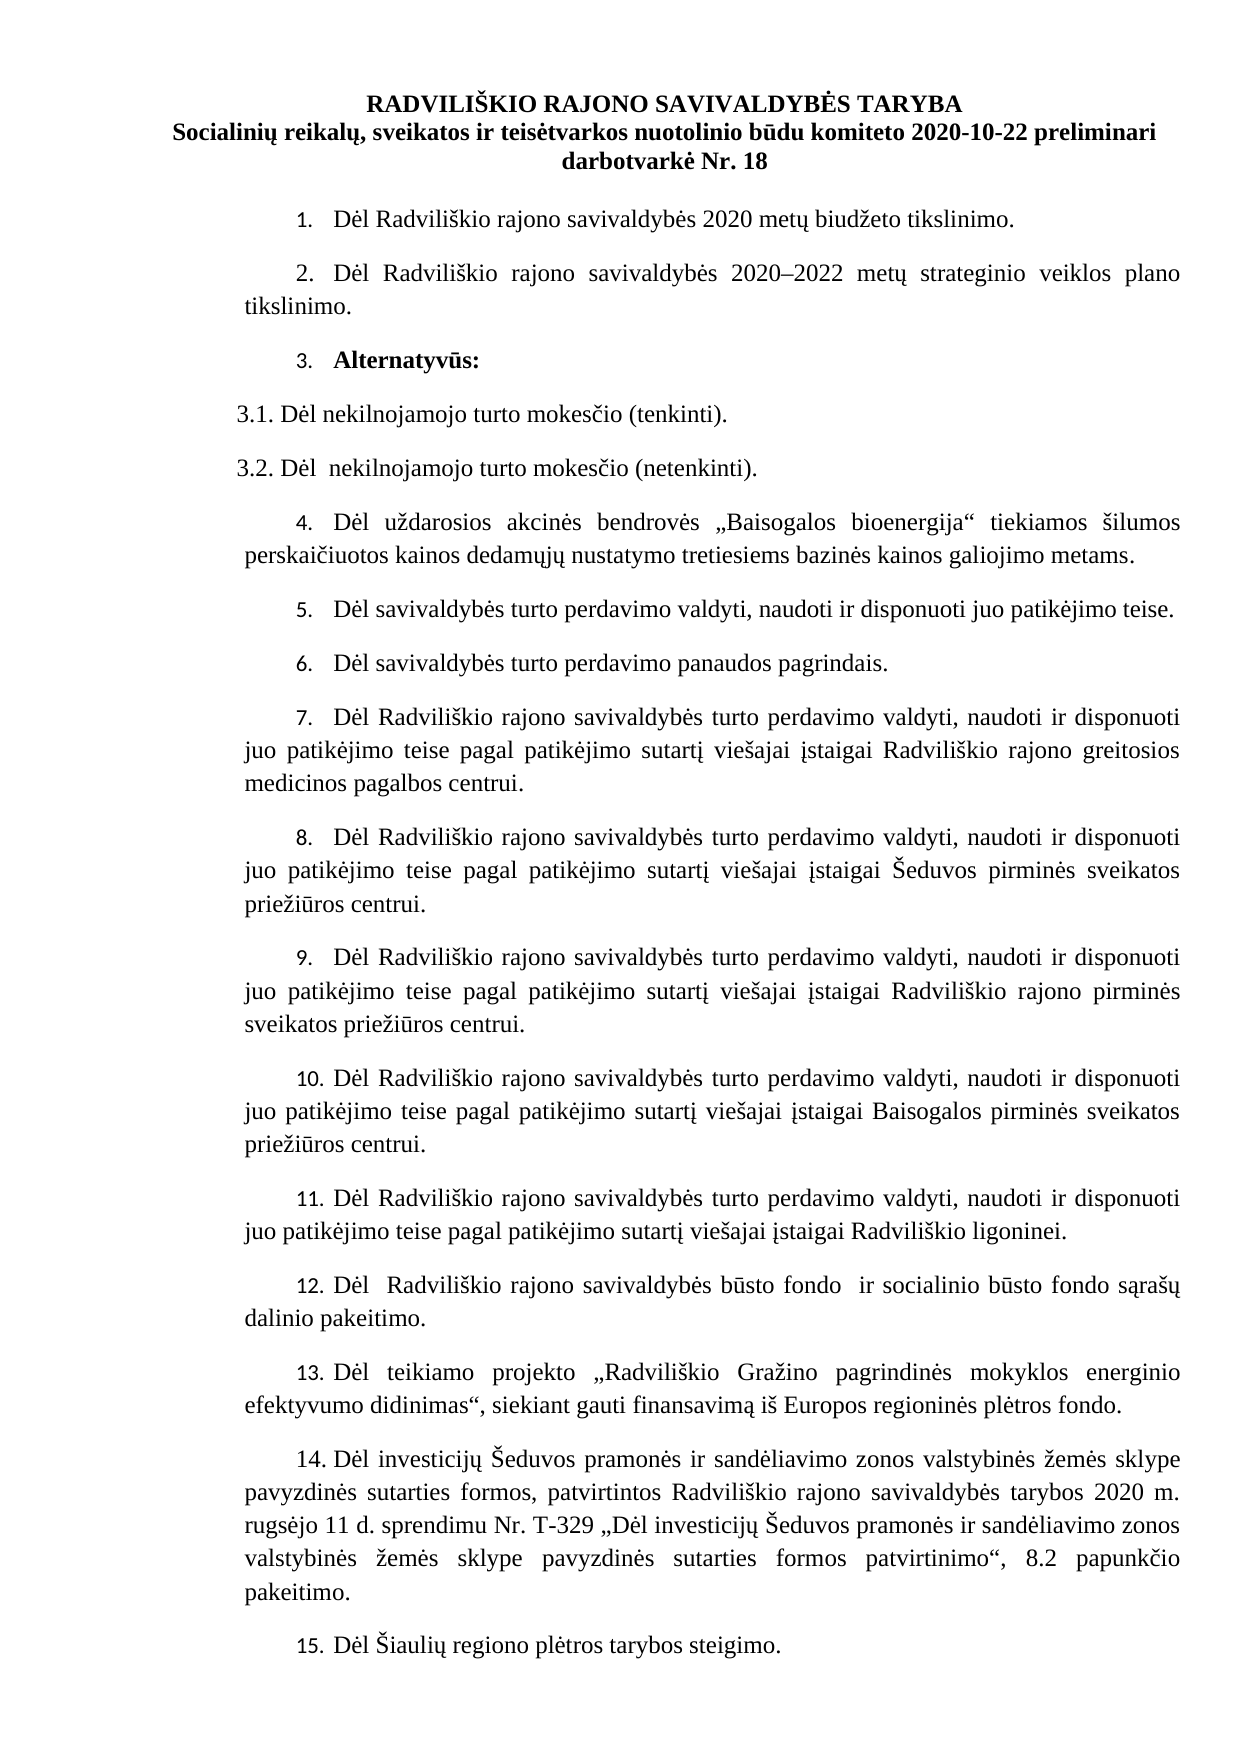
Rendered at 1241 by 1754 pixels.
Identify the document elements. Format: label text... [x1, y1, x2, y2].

list Dėl Radviliškio rajono savivaldybės 2020 metų biudžeto tikslinimo. [207, 204, 1181, 233]
list Dėl Šiaulių regiono plėtros tarybos steigimo. [207, 1630, 1181, 1659]
list 3.2. Dėl nekilnojamojo turto mokesčio (netenkinti). [148, 453, 1181, 481]
list Dėl Radviliškio rajono savivaldybės būsto fondo ir socialinio būsto fondo sąrašų dalinio pakeitimo. [207, 1270, 1181, 1332]
list Dėl Radviliškio rajono savivaldybės turto perdavimo valdyti, naudoti ir disponuoti juo patikėjimo teise pagal patikėjimo sutartį viešajai įstaigai Radviliškio rajono pirminės sveikatos priežiūros centrui. [207, 942, 1181, 1038]
list Dėl teikiamo projekto „Radviliškio Gražino pagrindinės mokyklos energinio efektyvumo didinimas“, siekiant gauti finansavimą iš Europos regioninės plėtros fondo. [207, 1357, 1181, 1419]
list 3.1. Dėl nekilnojamojo turto mokesčio (tenkinti). [148, 399, 1181, 428]
list Dėl savivaldybės turto perdavimo panaudos pagrindais. [207, 648, 1181, 677]
list Dėl uždarosios akcinės bendrovės „Baisogalos bioenergija“ tiekiamos šilumos perskaičiuotos kainos dedamųjų nustatymo tretiesiems bazinės kainos galiojimo metams. [207, 507, 1181, 569]
list Dėl investicijų Šeduvos pramonės ir sandėliavimo zonos valstybinės žemės sklype pavyzdinės sutarties formos, patvirtintos Radviliškio rajono savivaldybės tarybos 2020 m. rugsėjo 11 d. sprendimu Nr. T-329 „Dėl investicijų Šeduvos pramonės ir sandėliavimo zonos valstybinės žemės sklype pavyzdinės sutarties formos patvirtinimo“, 8.2 papunkčio pakeitimo. [207, 1444, 1181, 1605]
list Dėl Radviliškio rajono savivaldybės 2020–2022 metų strateginio veiklos plano tikslinimo. [207, 258, 1181, 319]
list Dėl savivaldybės turto perdavimo valdyti, naudoti ir disponuoti juo patikėjimo teise. [207, 594, 1181, 623]
list Alternatyvūs: [207, 345, 1181, 374]
list Dėl Radviliškio rajono savivaldybės turto perdavimo valdyti, naudoti ir disponuoti juo patikėjimo teise pagal patikėjimo sutartį viešajai įstaigai Radviliškio rajono greitosios medicinos pagalbos centrui. [207, 702, 1181, 797]
list Dėl Radviliškio rajono savivaldybės turto perdavimo valdyti, naudoti ir disponuoti juo patikėjimo teise pagal patikėjimo sutartį viešajai įstaigai Šeduvos pirminės sveikatos priežiūros centrui. [207, 822, 1181, 917]
text Socialinių reikalų, sveikatos ir teisėtvarkos nuotolinio būdu komiteto 2020-10-22 preliminari darbotvarkė Nr. 18 [148, 117, 1181, 175]
list Dėl Radviliškio rajono savivaldybės turto perdavimo valdyti, naudoti ir disponuoti juo patikėjimo teise pagal patikėjimo sutartį viešajai įstaigai Radviliškio ligoninei. [207, 1183, 1181, 1245]
text RADVILIŠKIO RAJONO SAVIVALDYBĖS TARYBA [148, 89, 1181, 117]
list Dėl Radviliškio rajono savivaldybės turto perdavimo valdyti, naudoti ir disponuoti juo patikėjimo teise pagal patikėjimo sutartį viešajai įstaigai Baisogalos pirminės sveikatos priežiūros centrui. [207, 1063, 1181, 1158]
